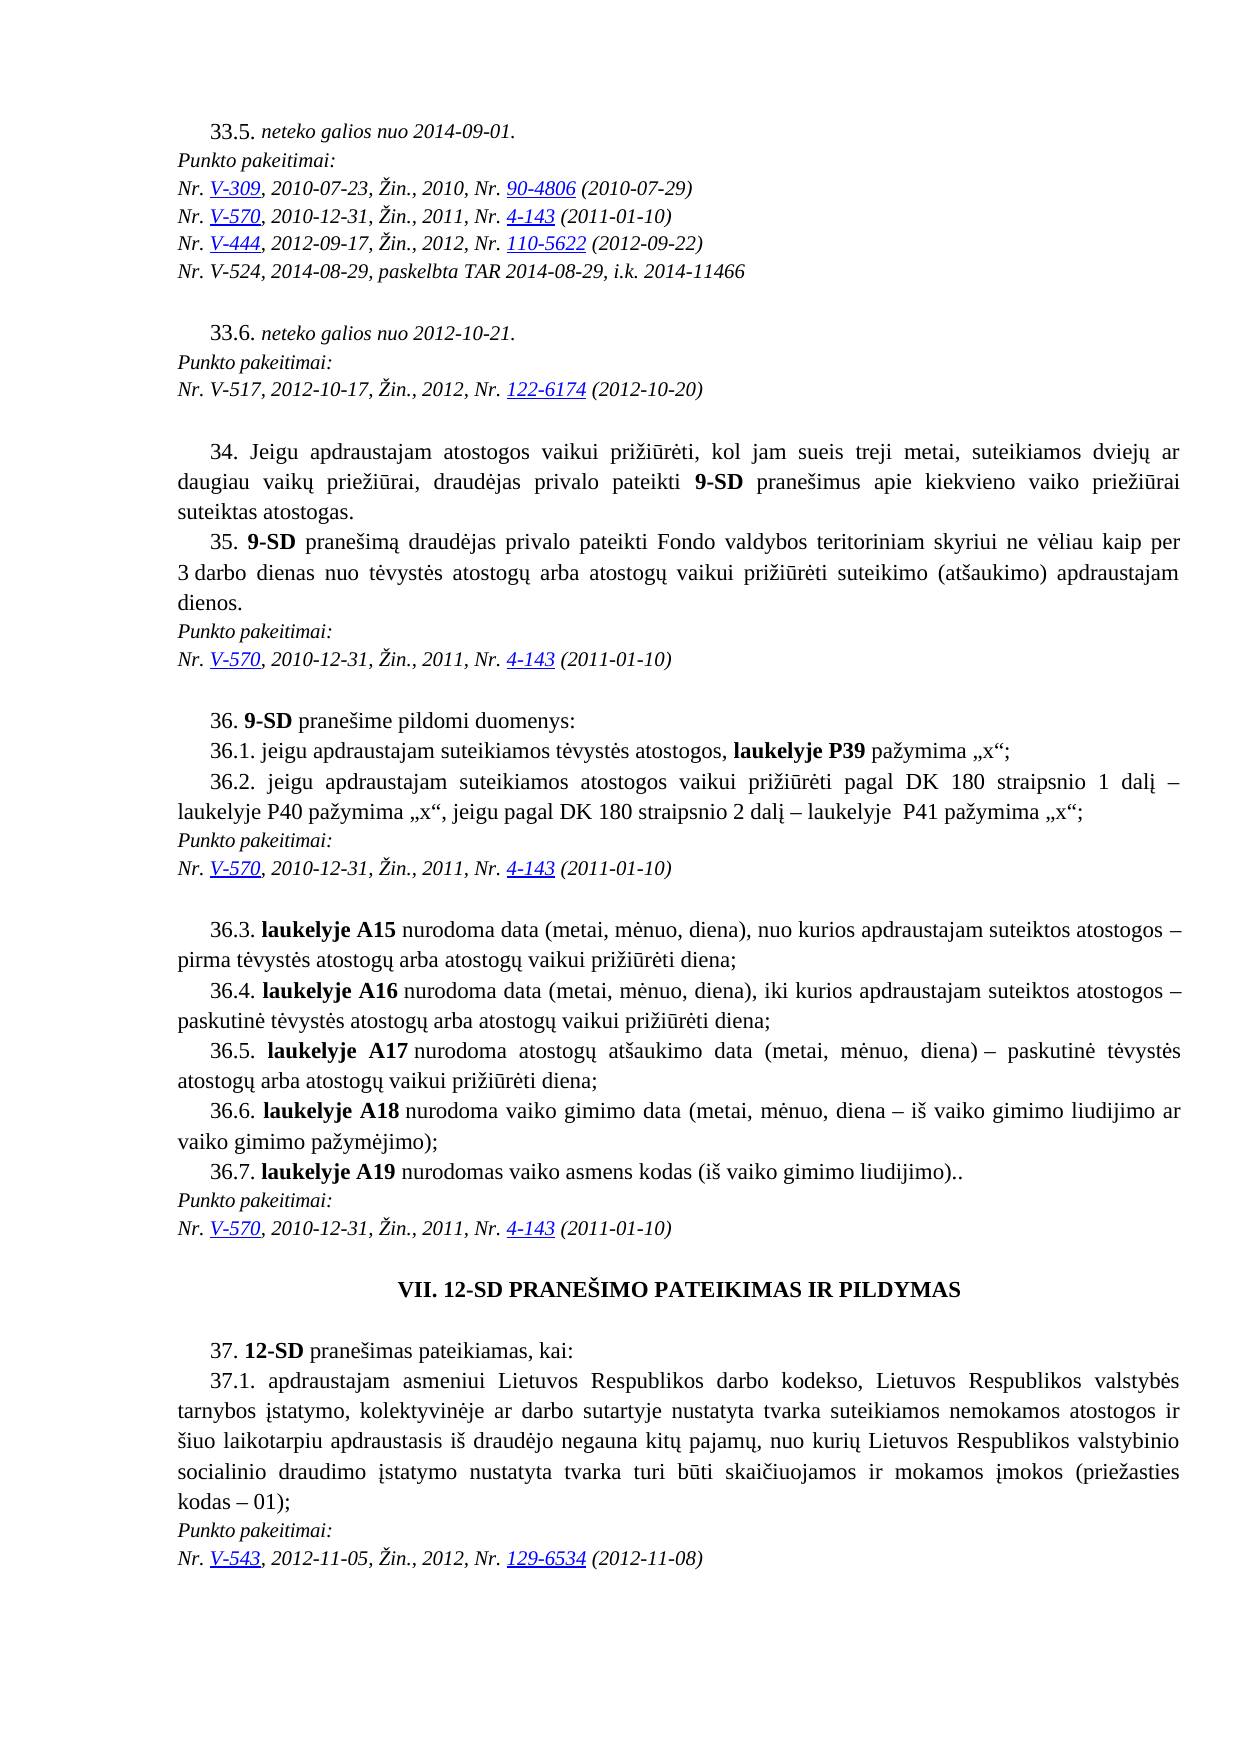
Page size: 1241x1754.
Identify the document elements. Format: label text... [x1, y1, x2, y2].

text Nr. V-543, 2012-11-05, Žin., 2012, Nr. 129-6534 (2012-11-08) [177, 1546, 1181, 1570]
text Nr. V-309, 2010-07-23, Žin., 2010, Nr. 90-4806 (2010-07-29) [177, 176, 1181, 200]
text Punkto pakeitimai: [177, 828, 1181, 852]
text Punkto pakeitimai: [177, 148, 1181, 172]
text 37. 12-SD pranešimas pateikiamas, kai: [177, 1337, 1181, 1363]
text 36.7. laukelyje A19 nurodomas vaiko asmens kodas (iš vaiko gimimo liudijimo).. [177, 1158, 1181, 1184]
text 36.4. laukelyje A16 nurodoma data (metai, mėnuo, diena), iki kurios apdraustajam suteiktos atostogos – paskutinė tėvystės atostogų arba atostogų vaikui prižiūrėti diena; [177, 977, 1181, 1033]
text Punkto pakeitimai: [177, 1518, 1181, 1542]
text Nr. V-570, 2010-12-31, Žin., 2011, Nr. 4-143 (2011-01-10) [177, 856, 1181, 880]
text Punkto pakeitimai: [177, 1188, 1181, 1212]
text 36.2. jeigu apdraustajam suteikiamos atostogos vaikui prižiūrėti pagal DK 180 straipsnio 1 dalį – laukelyje P40 pažymima „x“, jeigu pagal DK 180 straipsnio 2 dalį – laukelyje P41 pažymima „x“; [177, 768, 1181, 824]
text VII. 12-SD PRANEŠIMO PATEIKIMAS IR PILDYMAS [177, 1276, 1181, 1303]
text 34. Jeigu apdraustajam atostogos vaikui prižiūrėti, kol jam sueis treji metai, suteikiamos dviejų ar daugiau vaikų priežiūrai, draudėjas privalo pateikti 9-SD pranešimus apie kiekvieno vaiko priežiūrai suteiktas atostogas. [177, 438, 1181, 524]
text 36.1. jeigu apdraustajam suteikiamos tėvystės atostogos, laukelyje P39 pažymima „x“; [177, 737, 1181, 764]
text 36.6. laukelyje A18 nurodoma vaiko gimimo data (metai, mėnuo, diena – iš vaiko gimimo liudijimo ar vaiko gimimo pažymėjimo); [177, 1098, 1181, 1154]
text 35. 9-SD pranešimą draudėjas privalo pateikti Fondo valdybos teritoriniam skyriui ne vėliau kaip per 3 darbo dienas nuo tėvystės atostogų arba atostogų vaikui prižiūrėti suteikimo (atšaukimo) apdraustajam dienos. [177, 528, 1181, 615]
text 37.1. apdraustajam asmeniui Lietuvos Respublikos darbo kodekso, Lietuvos Respublikos valstybės tarnybos įstatymo, kolektyvinėje ar darbo sutartyje nustatyta tvarka suteikiamos nemokamos atostogos ir šiuo laikotarpiu apdraustasis iš draudėjo negauna kitų pajamų, nuo kurių Lietuvos Respublikos valstybinio socialinio draudimo įstatymo nustatyta tvarka turi būti skaičiuojamos ir mokamos įmokos (priežasties kodas – 01); [177, 1367, 1181, 1514]
text Nr. V-517, 2012-10-17, Žin., 2012, Nr. 122-6174 (2012-10-20) [177, 377, 1181, 401]
text Punkto pakeitimai: [177, 619, 1181, 643]
text 33.5. neteko galios nuo 2014-09-01. [177, 118, 1181, 144]
text Nr. V-524, 2014-08-29, paskelbta TAR 2014-08-29, i.k. 2014-11466 [177, 259, 1181, 283]
text 36. 9-SD pranešime pildomi duomenys: [177, 707, 1181, 734]
text Nr. V-570, 2010-12-31, Žin., 2011, Nr. 4-143 (2011-01-10) [177, 1216, 1181, 1240]
text Nr. V-570, 2010-12-31, Žin., 2011, Nr. 4-143 (2011-01-10) [177, 647, 1181, 671]
text 33.6. neteko galios nuo 2012-10-21. [177, 319, 1181, 346]
text Punkto pakeitimai: [177, 349, 1181, 374]
text Nr. V-570, 2010-12-31, Žin., 2011, Nr. 4-143 (2011-01-10) [177, 203, 1181, 228]
text 36.3. laukelyje A15 nurodoma data (metai, mėnuo, diena), nuo kurios apdraustajam suteiktos atostogos – pirma tėvystės atostogų arba atostogų vaikui prižiūrėti diena; [177, 916, 1181, 973]
text Nr. V-444, 2012-09-17, Žin., 2012, Nr. 110-5622 (2012-09-22) [177, 231, 1181, 255]
text 36.5. laukelyje A17 nurodoma atostogų atšaukimo data (metai, mėnuo, diena) – paskutinė tėvystės atostogų arba atostogų vaikui prižiūrėti diena; [177, 1037, 1181, 1094]
